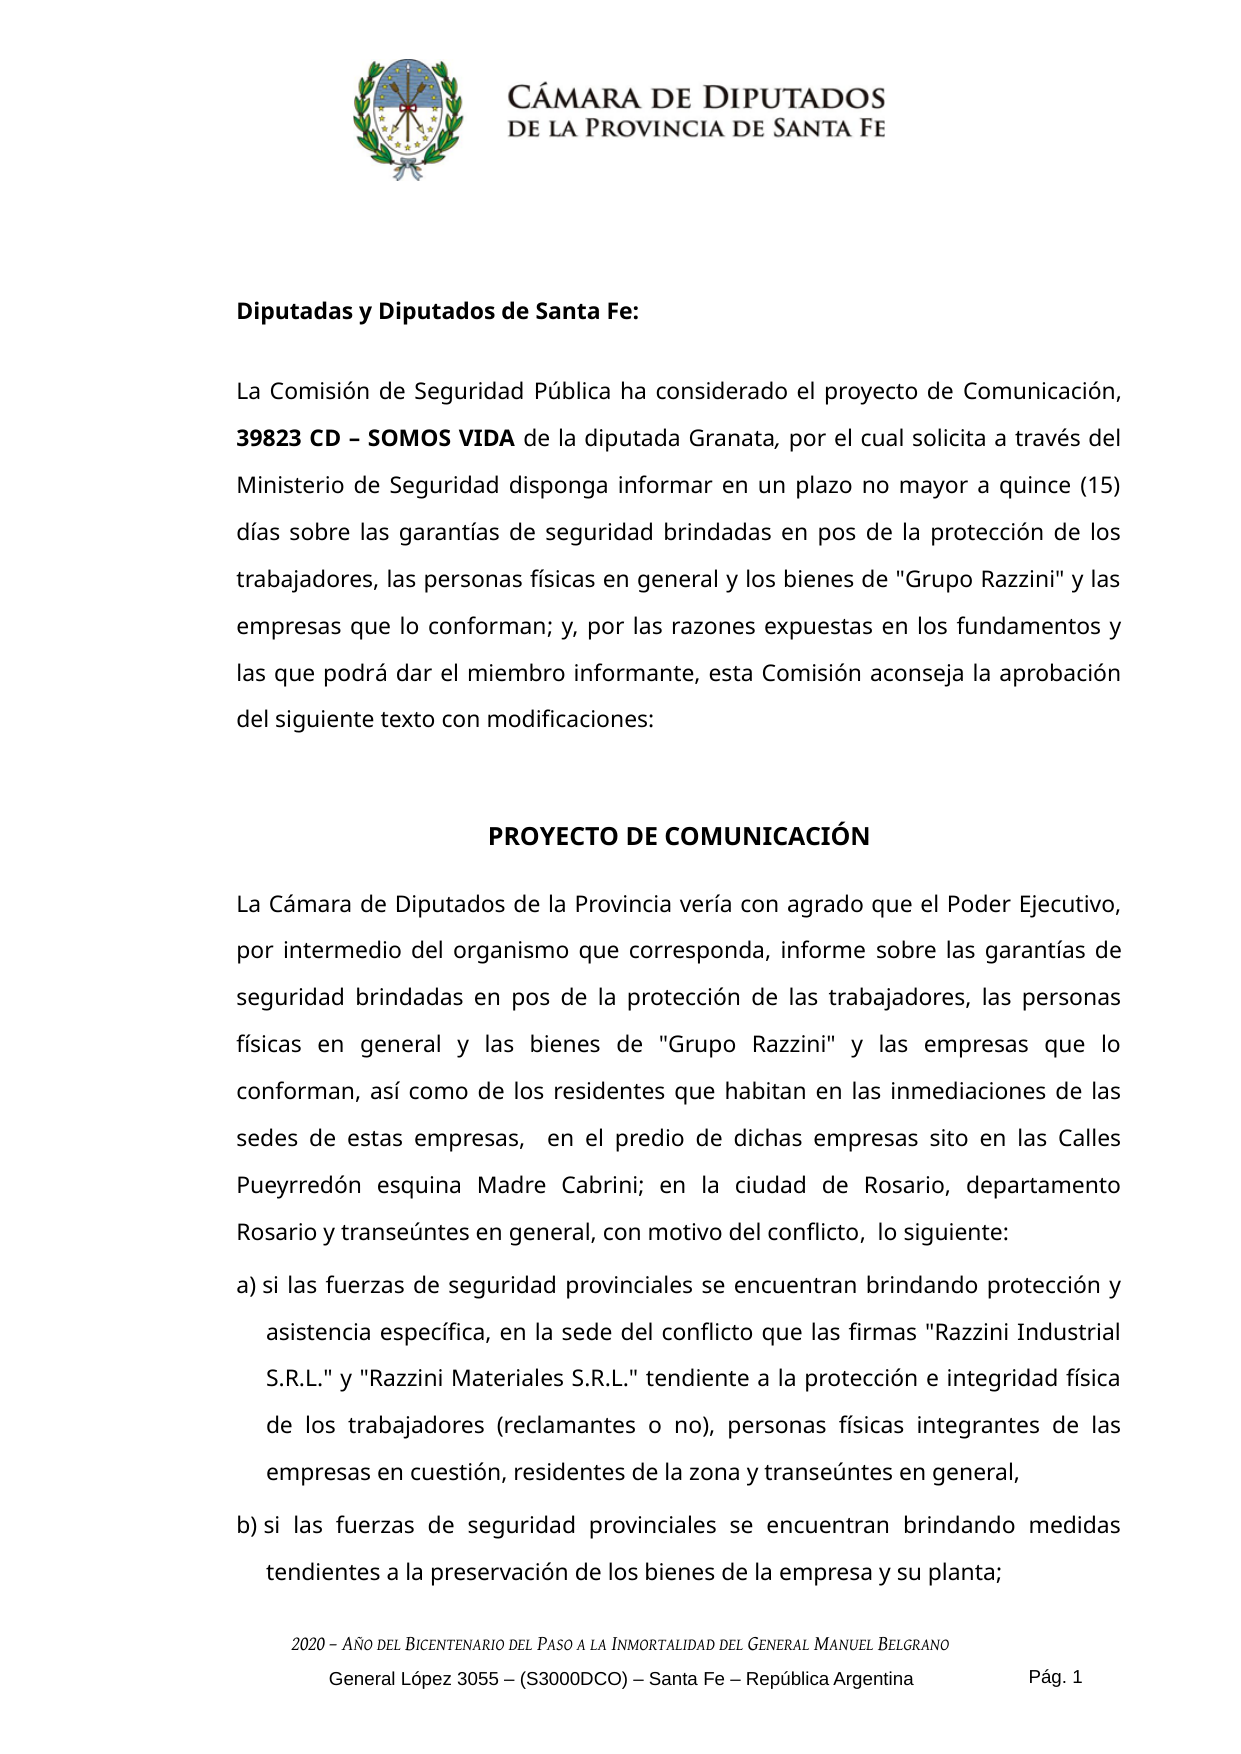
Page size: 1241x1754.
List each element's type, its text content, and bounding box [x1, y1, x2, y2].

subtitle si las fuerzas de seguridad provinciales se encuentran brindando medidas tendientes a la preservación de los bienes de la empresa y su planta; [236, 1509, 1122, 1587]
subtitle si las fuerzas de seguridad provinciales se encuentran brindando protección y asistencia específica, en la sede del conflicto que las firmas "Razzini Industrial S.R.L." y "Razzini Materiales S.R.L." tendiente a la protección e integridad física de los trabajadores (reclamantes o no), personas físicas integrantes de las empresas en cuestión, residentes de la zona y transeúntes en general, [236, 1268, 1122, 1487]
text La Comisión de Seguridad Pública ha considerado el proyecto de Comunicación, 39823 CD – SOMOS VIDA de la diputada Granata, por el cual solicita a través del Ministerio de Seguridad disponga informar en un plazo no mayor a quince (15) días sobre las garantías de seguridad brindadas en pos de la protección de los trabajadores, las personas físicas en general y los bienes de "Grupo Razzini" y las empresas que lo conforman; y, por las razones expuestas en los fundamentos y las que podrá dar el miembro informante, esta Comisión aconseja la aprobación del siguiente texto con modificaciones: [236, 375, 1122, 735]
text Diputadas y Diputados de Santa Fe: [236, 295, 1122, 326]
text La Cámara de Diputados de la Provincia vería con agrado que el Poder Ejecutivo, por intermedio del organismo que corresponda, informe sobre las garantías de seguridad brindadas en pos de la protección de las trabajadores, las personas físicas en general y las bienes de "Grupo Razzini" y las empresas que lo conforman, así como de los residentes que habitan en las inmediaciones de las sedes de estas empresas, en el predio de dichas empresas sito en las Calles Pueyrredón esquina Madre Cabrini; en la ciudad de Rosario, departamento Rosario y transeúntes en general, con motivo del conflicto, lo siguiente: [236, 888, 1122, 1247]
text PROYECTO DE COMUNICACIÓN [236, 819, 1122, 853]
